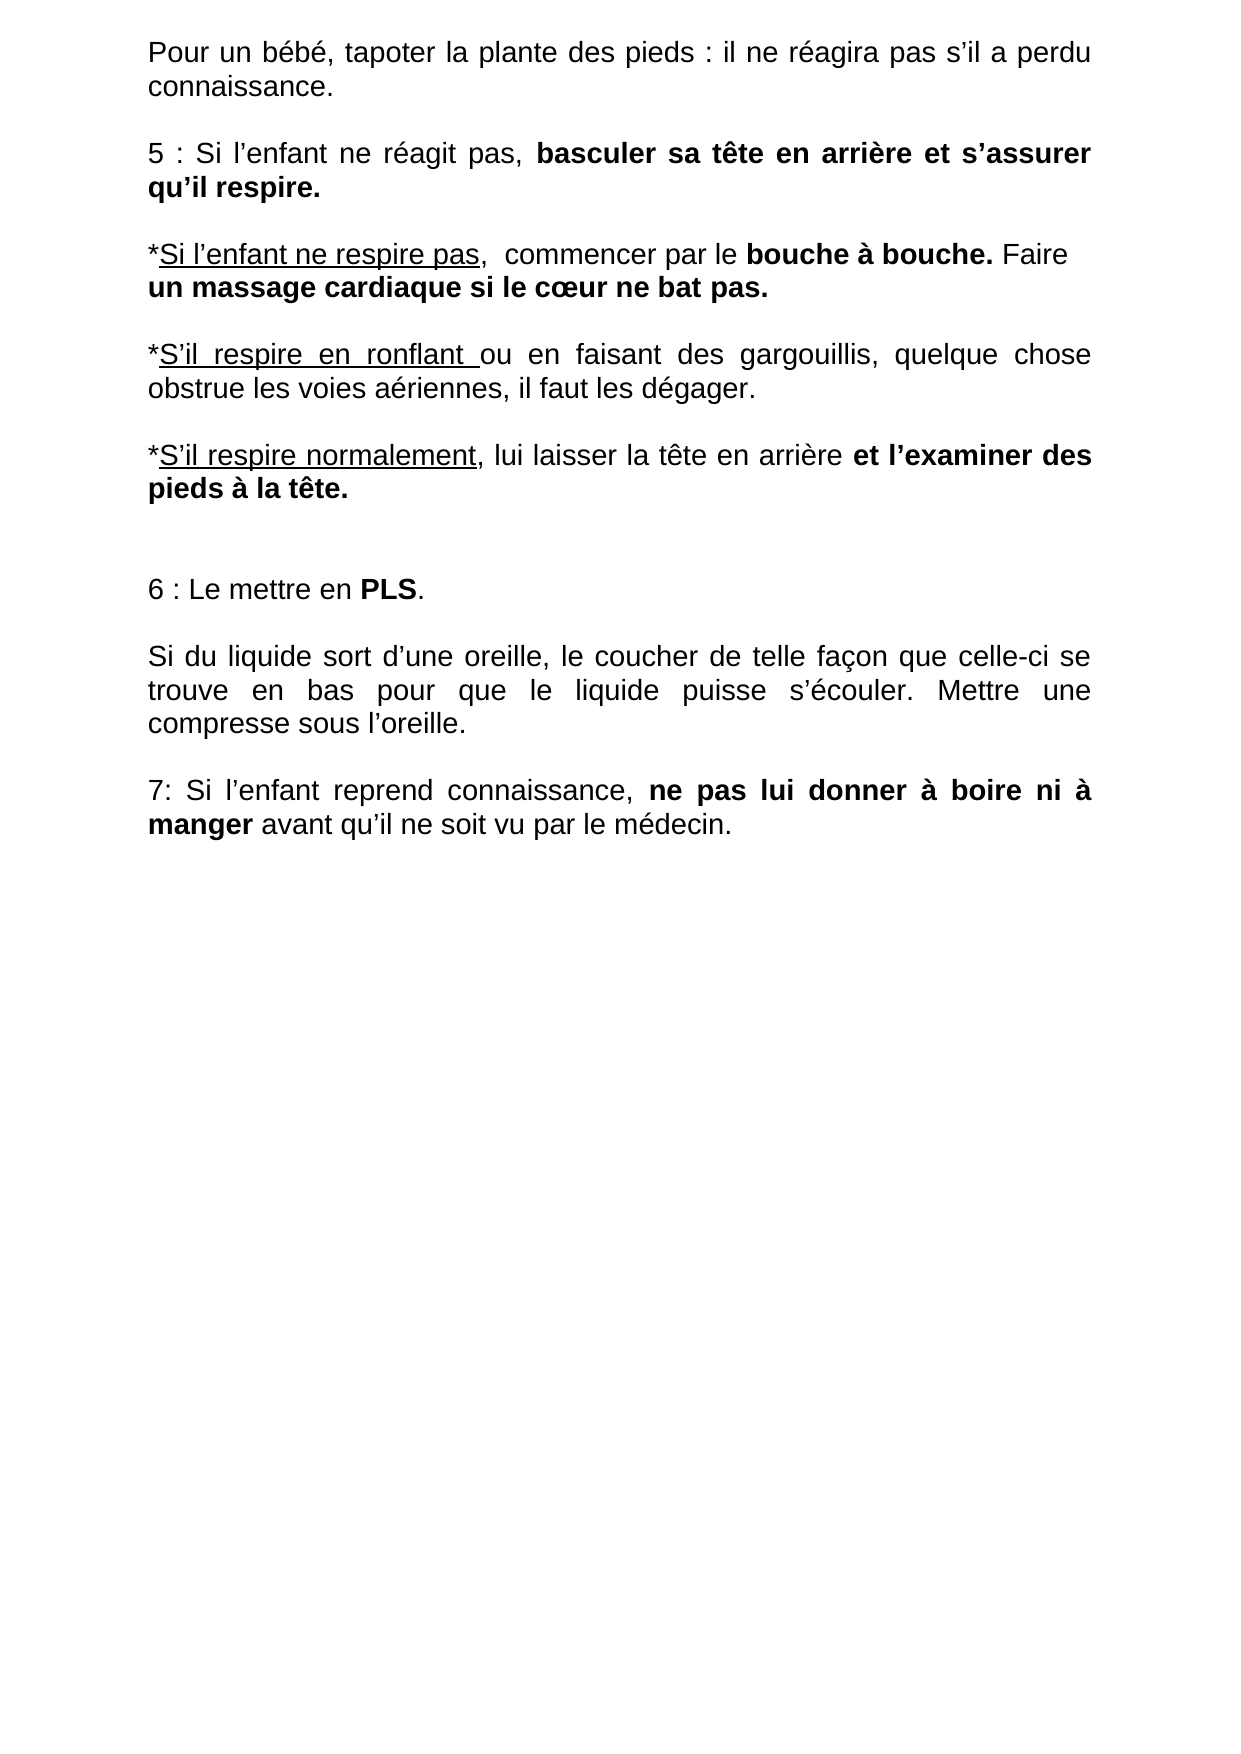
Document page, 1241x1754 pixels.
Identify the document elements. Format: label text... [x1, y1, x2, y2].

text 7: Si l’enfant reprend connaissance, ne pas lui donner à boire ni à manger avant qu’il ne soit vu par le médecin. [148, 773, 1092, 840]
text 6 : Le mettre en PLS. [148, 572, 1092, 606]
text Si du liquide sort d’une oreille, le coucher de telle façon que celle-ci se trouve en bas pour que le liquide puisse s’écouler. Mettre une compresse sous l’oreille. [148, 639, 1092, 740]
text 5 : Si l’enfant ne réagit pas, basculer sa tête en arrière et s’assurer qu’il respire. [148, 136, 1092, 203]
text *S’il respire normalement, lui laisser la tête en arrière et l’examiner des pieds à la tête. [148, 438, 1092, 505]
text *Si l’enfant ne respire pas, commencer par le bouche à bouche. Faire un massage cardiaque si le cœur ne bat pas. [148, 237, 1092, 304]
text *S’il respire en ronflant ou en faisant des gargouillis, quelque chose obstrue les voies aériennes, il faut les dégager. [148, 337, 1092, 404]
text Pour un bébé, tapoter la plante des pieds : il ne réagira pas s’il a perdu connaissance. [148, 35, 1092, 102]
